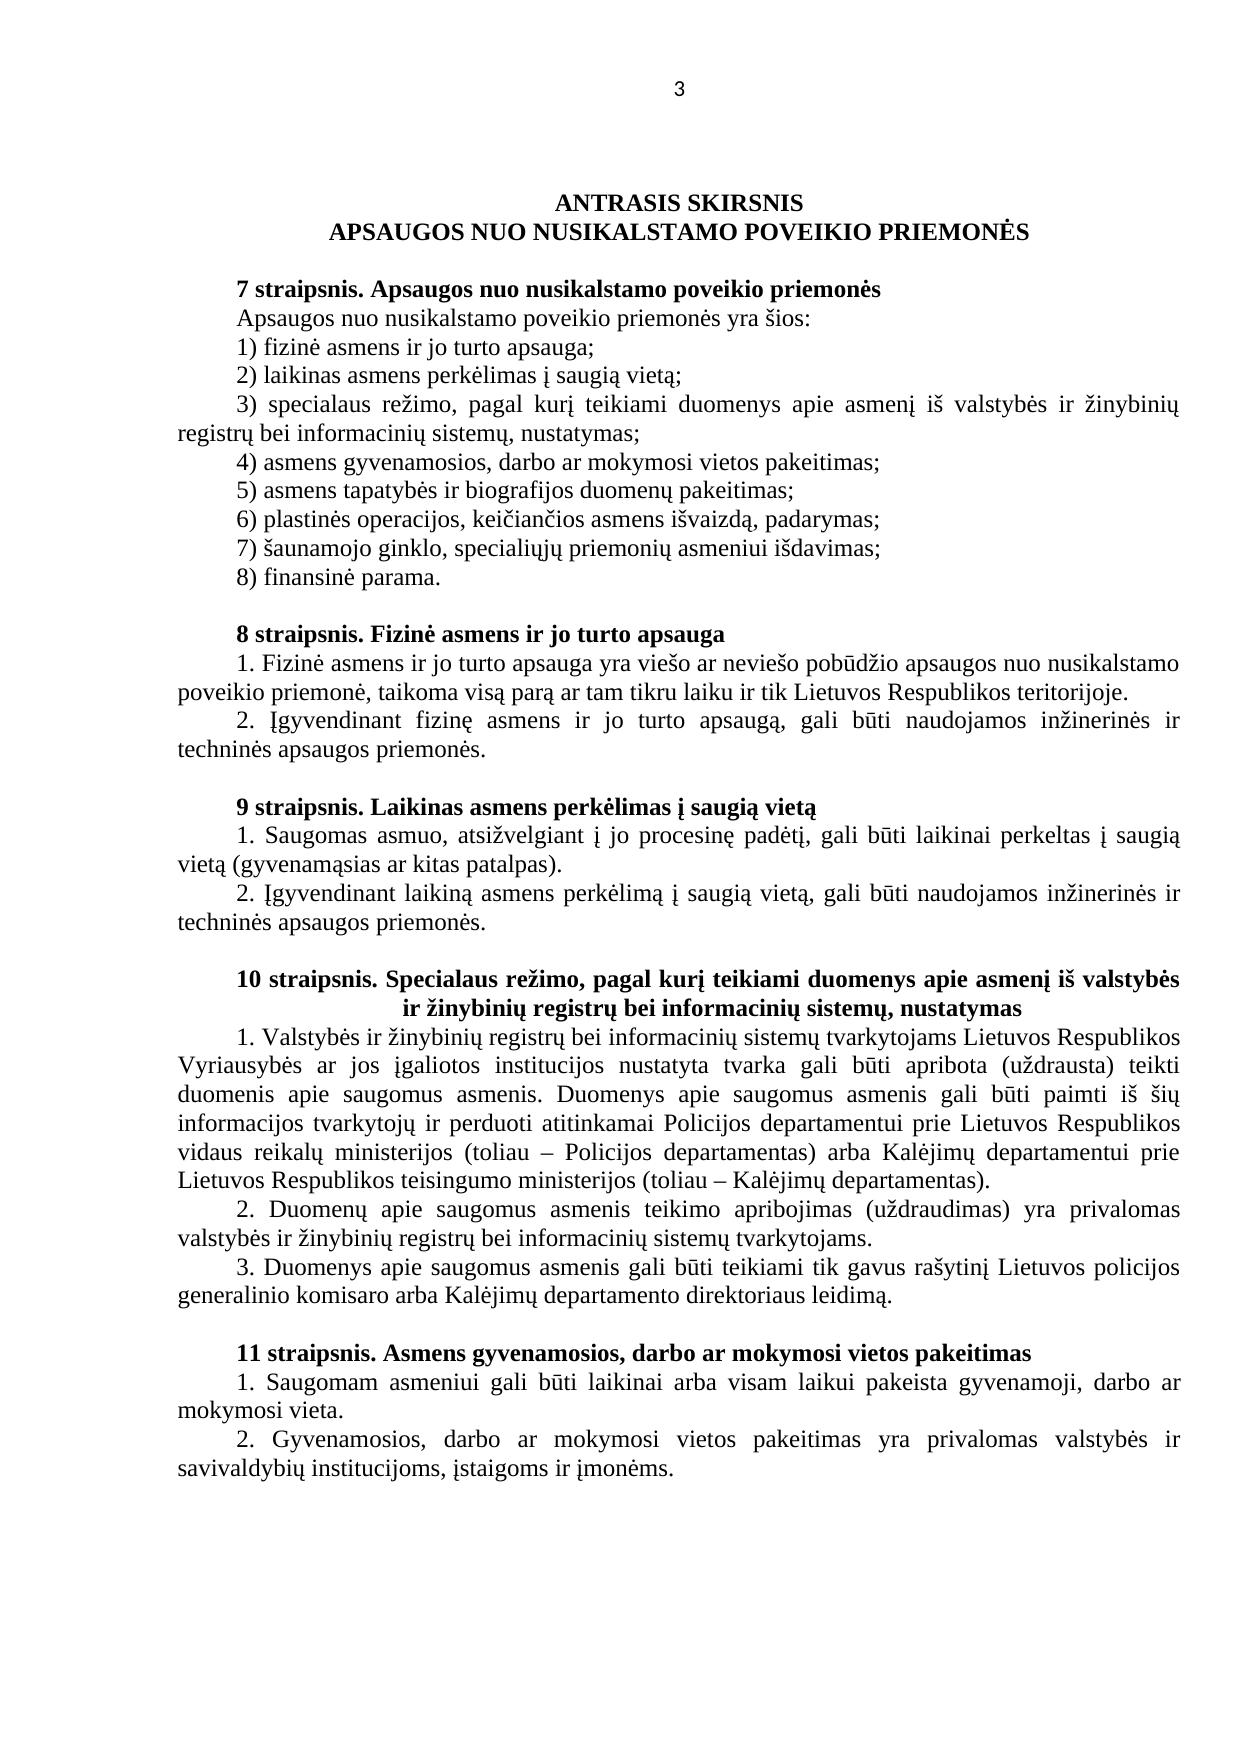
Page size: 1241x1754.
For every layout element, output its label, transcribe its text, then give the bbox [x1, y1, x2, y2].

text ANTRASIS SKIRSNIS [177, 188, 1181, 217]
text 1. Saugomam asmeniui gali būti laikinai arba visam laikui pakeista gyvenamoji, darbo ar mokymosi vieta. [177, 1367, 1181, 1424]
text 10 straipsnis. Specialaus režimo, pagal kurį teikiami duomenys apie asmenį iš valstybės ir žinybinių registrų bei informacinių sistemų, nustatymas [236, 964, 1181, 1022]
text 8 straipsnis. Fizinė asmens ir jo turto apsauga [177, 619, 1181, 648]
text 7 straipsnis. Apsaugos nuo nusikalstamo poveikio priemonės [177, 274, 1181, 303]
text 9 straipsnis. Laikinas asmens perkėlimas į saugią vietą [177, 792, 1181, 821]
text 2. Įgyvendinant laikiną asmens perkėlimą į saugią vietą, gali būti naudojamos inžinerinės ir techninės apsaugos priemonės. [177, 878, 1181, 936]
text 5) asmens tapatybės ir biografijos duomenų pakeitimas; [177, 476, 1181, 504]
text 2. Gyvenamosios, darbo ar mokymosi vietos pakeitimas yra privalomas valstybės ir savivaldybių institucijoms, įstaigoms ir įmonėms. [177, 1424, 1181, 1482]
text 11 straipsnis. Asmens gyvenamosios, darbo ar mokymosi vietos pakeitimas [177, 1338, 1181, 1367]
text APSAUGOS NUO NUSIKALSTAMO POVEIKIO PRIEMONĖS [177, 217, 1181, 246]
text 1. Fizinė asmens ir jo turto apsauga yra viešo ar neviešo pobūdžio apsaugos nuo nusikalstamo poveikio priemonė, taikoma visą parą ar tam tikru laiku ir tik Lietuvos Respublikos teritorijoje. [177, 648, 1181, 706]
text 2. Įgyvendinant fizinę asmens ir jo turto apsaugą, gali būti naudojamos inžinerinės ir techninės apsaugos priemonės. [177, 706, 1181, 763]
text 3. Duomenys apie saugomus asmenis gali būti teikiami tik gavus rašytinį Lietuvos policijos generalinio komisaro arba Kalėjimų departamento direktoriaus leidimą. [177, 1252, 1181, 1309]
text 8) finansinė parama. [177, 562, 1181, 591]
text 6) plastinės operacijos, keičiančios asmens išvaizdą, padarymas; [177, 504, 1181, 533]
text 7) šaunamojo ginklo, specialiųjų priemonių asmeniui išdavimas; [177, 533, 1181, 562]
text 1. Saugomas asmuo, atsižvelgiant į jo procesinę padėtį, gali būti laikinai perkeltas į saugią vietą (gyvenamąsias ar kitas patalpas). [177, 821, 1181, 878]
text 2) laikinas asmens perkėlimas į saugią vietą; [177, 361, 1181, 389]
text 1. Valstybės ir žinybinių registrų bei informacinių sistemų tvarkytojams Lietuvos Respublikos Vyriausybės ar jos įgaliotos institucijos nustatyta tvarka gali būti apribota (uždrausta) teikti duomenis apie saugomus asmenis. Duomenys apie saugomus asmenis gali būti paimti iš šių informacijos tvarkytojų ir perduoti atitinkamai Policijos departamentui prie Lietuvos Respublikos vidaus reikalų ministerijos (toliau – Policijos departamentas) arba Kalėjimų departamentui prie Lietuvos Respublikos teisingumo ministerijos (toliau – Kalėjimų departamentas). [177, 1022, 1181, 1194]
text 3) specialaus režimo, pagal kurį teikiami duomenys apie asmenį iš valstybės ir žinybinių registrų bei informacinių sistemų, nustatymas; [177, 389, 1181, 447]
text 4) asmens gyvenamosios, darbo ar mokymosi vietos pakeitimas; [177, 447, 1181, 476]
text 1) fizinė asmens ir jo turto apsauga; [177, 332, 1181, 361]
text 2. Duomenų apie saugomus asmenis teikimo apribojimas (uždraudimas) yra privalomas valstybės ir žinybinių registrų bei informacinių sistemų tvarkytojams. [177, 1194, 1181, 1252]
text Apsaugos nuo nusikalstamo poveikio priemonės yra šios: [177, 303, 1181, 332]
